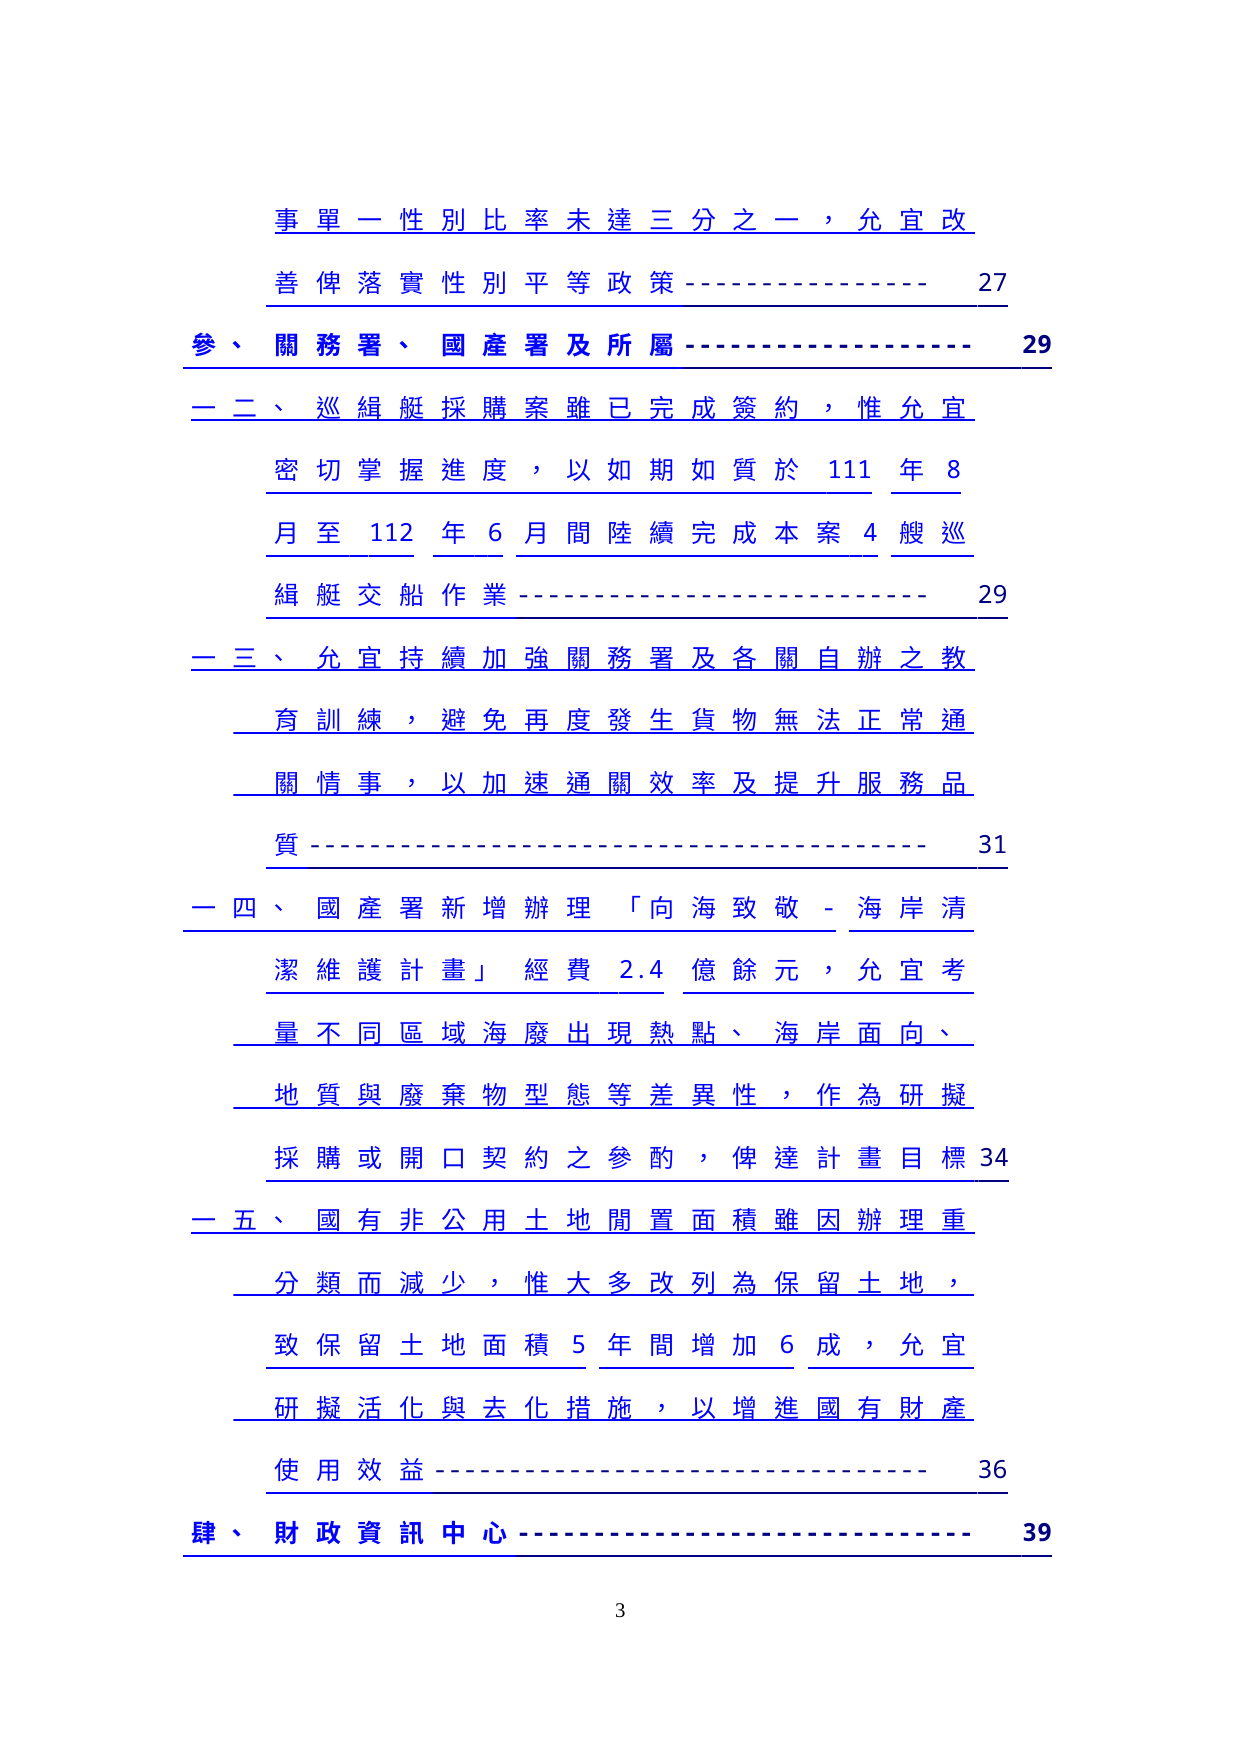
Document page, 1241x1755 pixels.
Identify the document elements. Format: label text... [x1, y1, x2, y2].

text 一三、允宜持續加強關務署及各關自辦之教育訓練，避免再度發生貨物無法正常通關情事，以加速通關效率及提升服務品質 31 [183, 615, 1013, 865]
text 參、關務署、國產署及所屬 29 [183, 302, 1058, 365]
text 一四、國產署新增辦理「向海致敬-海岸清潔維護計畫」經費2.4億餘元，允宜考量不同區域海廢出現熱點、海岸面向、地質與廢棄物型態等差異性，作為研擬採購或開口契約之參酌，俾達計畫目標 34 [183, 865, 1013, 1177]
text 一五、國有非公用土地閒置面積雖因辦理重分類而減少，惟大多改列為保留土地，致保留土地面積5年間增加6成，允宜研擬活化與去化措施，以增進國有財產使用效益 36 [183, 1177, 1013, 1490]
text 事單一性別比率未達三分之一，允宜改善俾落實性別平等政策 27 [183, 177, 1013, 302]
text 肆、財政資訊中心 39 [183, 1490, 1058, 1552]
text 一二、巡緝艇採購案雖已完成簽約，惟允宜密切掌握進度，以如期如質於111年8月至112年6月間陸續完成本案4艘巡緝艇交船作業 29 [183, 369, 1013, 615]
